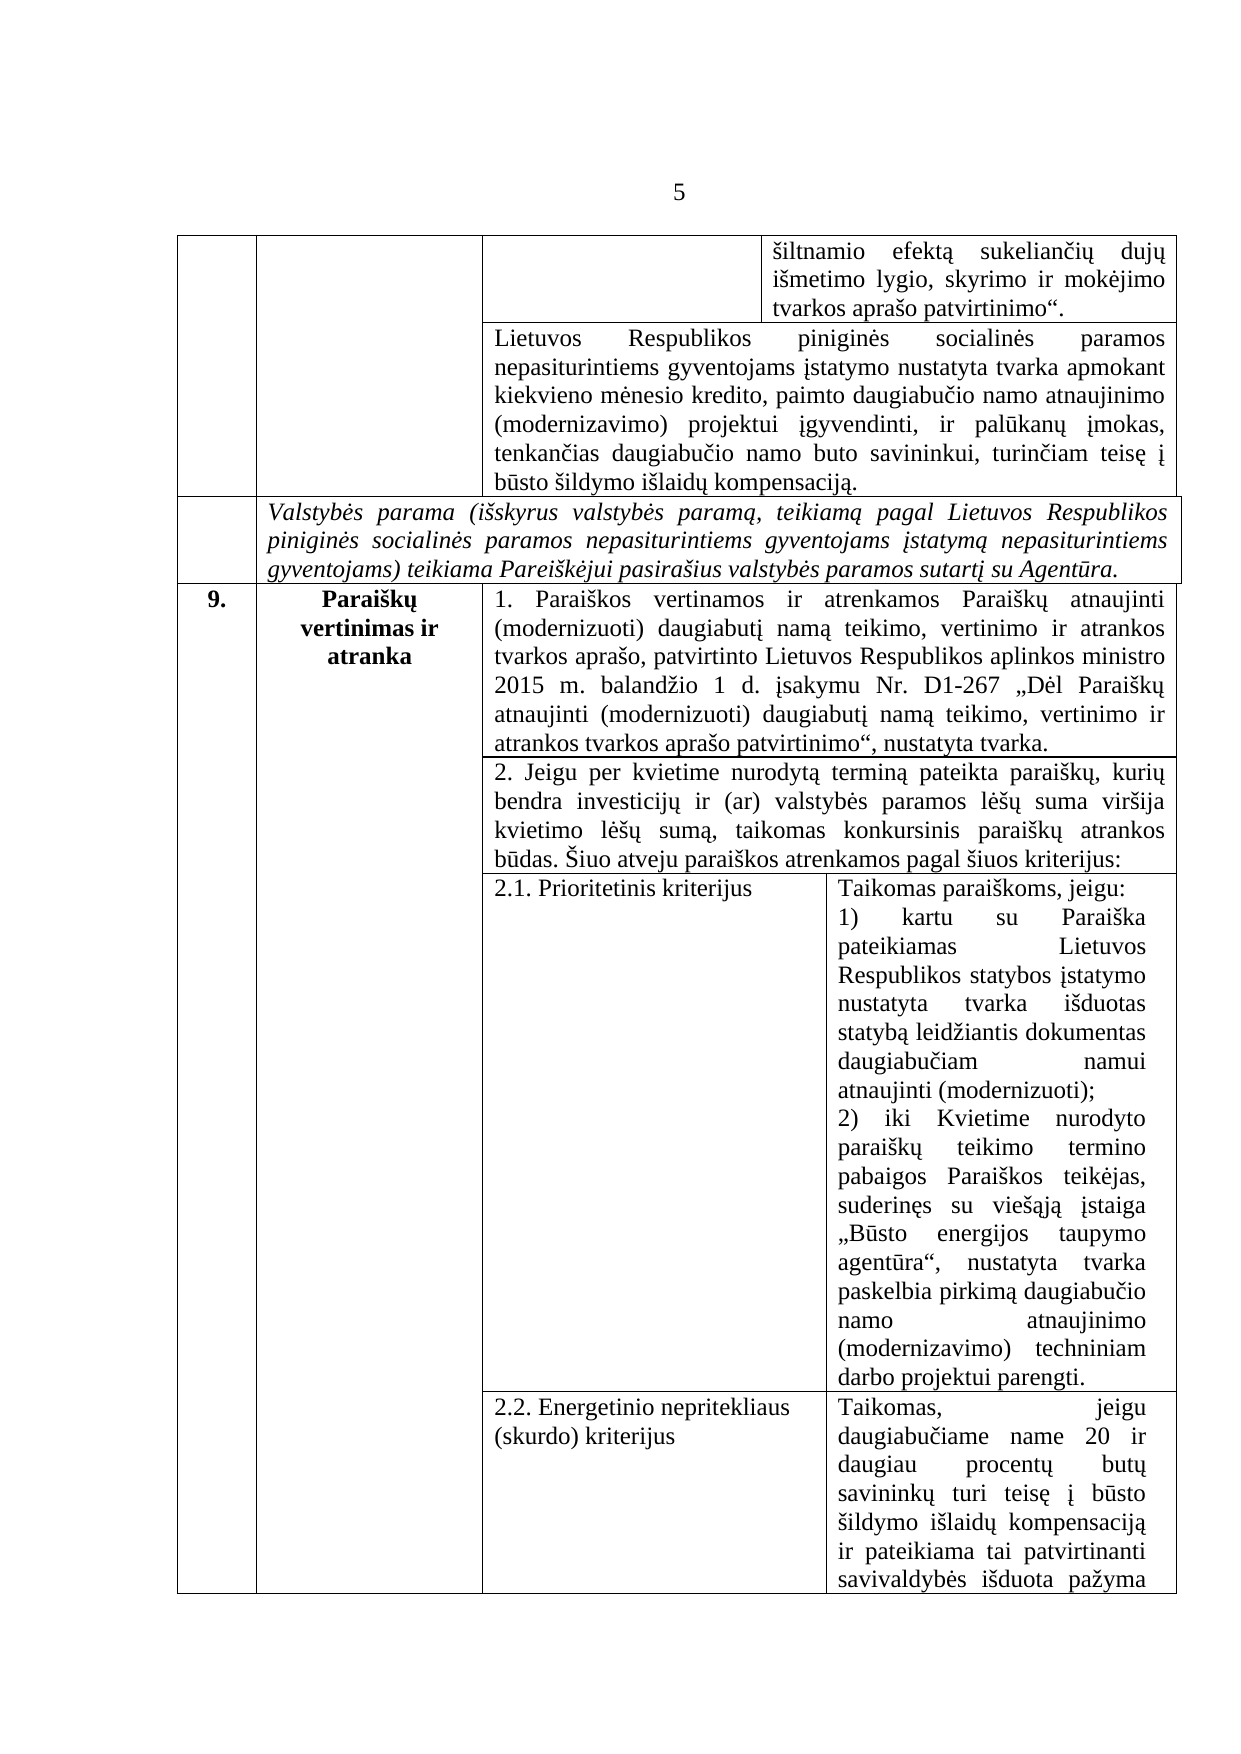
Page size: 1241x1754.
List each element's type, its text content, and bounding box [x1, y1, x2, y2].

table_cell šiltnamio efektą sukeliančių dujų išmetimo lygio, skyrimo ir mokėjimo tvarkos aprašo patvirtinimo“. [762, 236, 1176, 322]
table_cell [1177, 873, 1182, 1391]
table_cell Taikomas, jeigu daugiabučiame name 20 ir daugiau procentų butų savininkų turi teisę į būsto šildymo išlaidų kompensaciją ir pateikiama tai patvirtinanti savivaldybės išduota pažyma [827, 1392, 1176, 1593]
table_cell [178, 236, 256, 496]
table_cell Valstybės parama (išskyrus valstybės paramą, teikiamą pagal Lietuvos Respublikos piniginės socialinės paramos nepasiturintiems gyventojams įstatymą nepasiturintiems gyventojams) teikiama Pareiškėjui pasirašius valstybės paramos sutartį su Agentūra. [257, 497, 1181, 583]
table_cell 2.1. Prioritetinis kriterijus [483, 874, 826, 1391]
table_cell 1. Paraiškos vertinamos ir atrenkamos Paraiškų atnaujinti (modernizuoti) daugiabutį namą teikimo, vertinimo ir atrankos tvarkos aprašo, patvirtinto Lietuvos Respublikos aplinkos ministro 2015 m. balandžio 1 d. įsakymu Nr. D1-267 „Dėl Paraiškų atnaujinti (modernizuoti) daugiabutį namą teikimo, vertinimo ir atrankos tvarkos aprašo patvirtinimo“, nustatyta tvarka. [483, 584, 1176, 756]
table_cell [1177, 756, 1182, 872]
table_cell 9. [178, 584, 256, 1593]
table_cell [1177, 584, 1182, 756]
table_cell [1177, 1391, 1182, 1593]
table_cell Lietuvos Respublikos piniginės socialinės paramos nepasiturintiems gyventojams įstatymo nustatyta tvarka apmokant kiekvieno mėnesio kredito, paimto daugiabučio namo atnaujinimo (modernizavimo) projektui įgyvendinti, ir palūkanų įmokas, tenkančias daugiabučio namo buto savininkui, turinčiam teisę į būsto šildymo išlaidų kompensaciją. [483, 323, 1176, 496]
table_cell [483, 236, 761, 322]
table_cell [178, 497, 256, 583]
table_cell [1177, 322, 1182, 496]
table_cell [257, 236, 482, 496]
table_cell 2. Jeigu per kvietime nurodytą terminą pateikta paraiškų, kurių bendra investicijų ir (ar) valstybės paramos lėšų suma viršija kvietimo lėšų sumą, taikomas konkursinis paraiškų atrankos būdas. Šiuo atveju paraiškos atrenkamos pagal šiuos kriterijus: [483, 758, 1176, 872]
table_cell [1177, 235, 1182, 322]
table_cell 2.2. Energetinio nepritekliaus (skurdo) kriterijus [483, 1392, 826, 1593]
table_cell Paraiškų vertinimas ir atranka [257, 584, 482, 1593]
table_cell Taikomas paraiškoms, jeigu: 1) kartu su Paraiška pateikiamas Lietuvos Respublikos statybos įstatymo nustatyta tvarka išduotas statybą leidžiantis dokumentas daugiabučiam namui atnaujinti (modernizuoti); 2) iki Kvietime nurodyto paraiškų teikimo termino pabaigos Paraiškos teikėjas, suderinęs su viešąją įstaiga „Būsto energijos taupymo agentūra“, nustatyta tvarka paskelbia pirkimą daugiabučio namo atnaujinimo (modernizavimo) techniniam darbo projektui parengti. [827, 874, 1176, 1391]
